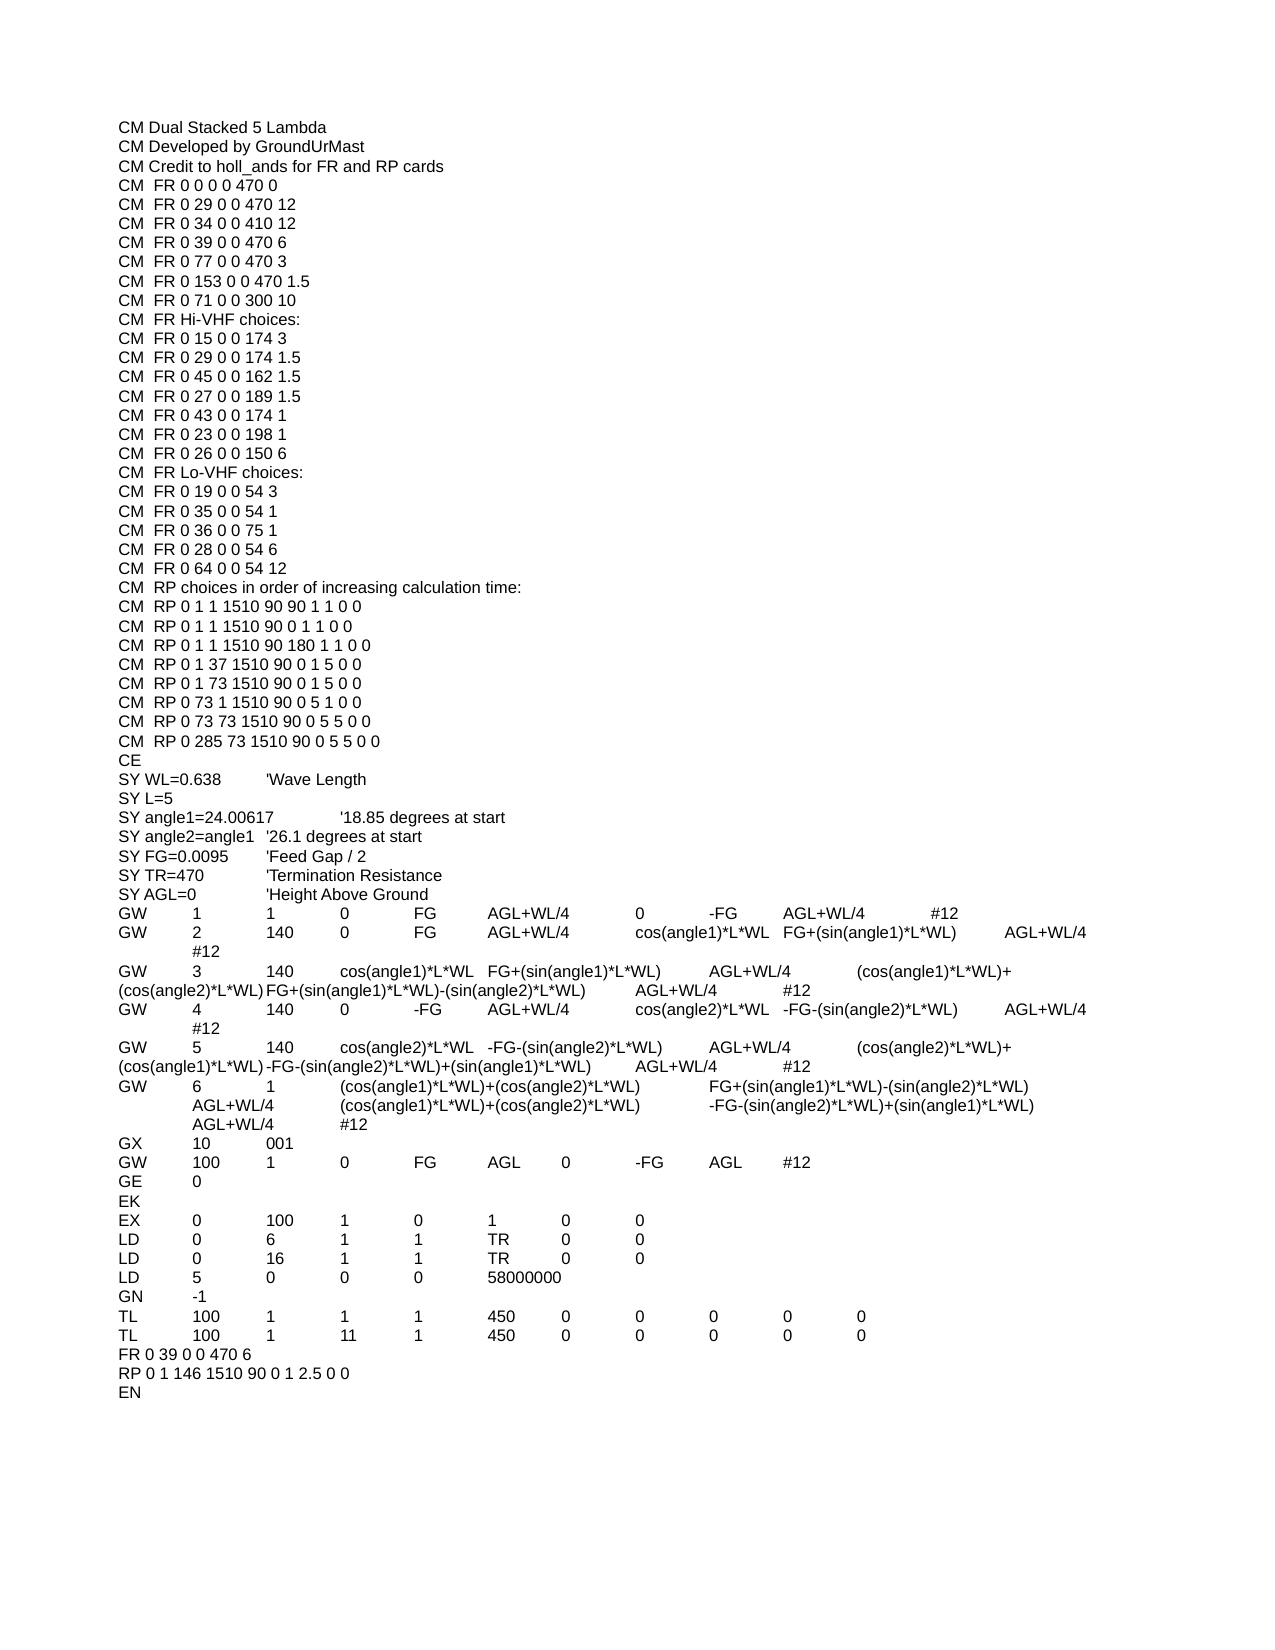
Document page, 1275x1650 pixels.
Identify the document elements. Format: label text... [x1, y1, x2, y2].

text CM FR 0 153 0 0 470 1.5 [118, 271, 1157, 291]
text CM FR Lo-VHF choices: [118, 463, 1157, 482]
text CM RP 0 73 1 1510 90 0 5 1 0 0 [118, 693, 1157, 712]
text CM FR 0 39 0 0 470 6 [118, 233, 1157, 252]
text CM RP 0 1 1 1510 90 0 1 1 0 0 [118, 616, 1157, 636]
text SY WL=0.638 'Wave Length [118, 770, 1157, 789]
text SY angle2=angle1 '26.1 degrees at start [118, 827, 1157, 846]
text CM FR 0 45 0 0 162 1.5 [118, 367, 1157, 386]
text SY angle1=24.00617 '18.85 degrees at start [118, 808, 1157, 827]
text CM FR 0 35 0 0 54 1 [118, 501, 1157, 521]
text CM FR 0 77 0 0 470 3 [118, 252, 1157, 271]
text CM RP choices in order of increasing calculation time: [118, 578, 1157, 597]
text GW 2 140 0 FG AGL+WL/4 cos(angle1)*L*WL FG+(sin(angle1)*L*WL) AGL+WL/4 #12 [118, 923, 1157, 961]
text GW 3 140 cos(angle1)*L*WL FG+(sin(angle1)*L*WL) AGL+WL/4 (cos(angle1)*L*WL)+(cos(angle2)*L*WL) FG+(sin(angle1)*L*WL)-(sin(angle2)*L*WL) AGL+WL/4 #12 [118, 961, 1157, 1000]
text CM FR 0 23 0 0 198 1 [118, 425, 1157, 444]
text CM RP 0 1 37 1510 90 0 1 5 0 0 [118, 655, 1157, 674]
text CM FR 0 71 0 0 300 10 [118, 291, 1157, 310]
text LD 5 0 0 0 58000000 [118, 1268, 1157, 1287]
text CM FR 0 34 0 0 410 12 [118, 214, 1157, 233]
text GN -1 [118, 1287, 1157, 1306]
text CM FR 0 19 0 0 54 3 [118, 482, 1157, 501]
text CM FR 0 43 0 0 174 1 [118, 406, 1157, 425]
text CM Developed by GroundUrMast [118, 137, 1157, 156]
text GW 100 1 0 FG AGL 0 -FG AGL #12 [118, 1153, 1157, 1172]
text SY TR=470 'Termination Resistance [118, 866, 1157, 885]
text CM RP 0 285 73 1510 90 0 5 5 0 0 [118, 731, 1157, 751]
text LD 0 6 1 1 TR 0 0 [118, 1230, 1157, 1249]
text CM Dual Stacked 5 Lambda [118, 118, 1157, 137]
text TL 100 1 1 1 450 0 0 0 0 0 [118, 1306, 1157, 1326]
text CM FR 0 64 0 0 54 12 [118, 559, 1157, 578]
text EK [118, 1191, 1157, 1211]
text RP 0 1 146 1510 90 0 1 2.5 0 0 [118, 1364, 1157, 1383]
text CM RP 0 1 1 1510 90 90 1 1 0 0 [118, 597, 1157, 616]
text CM FR 0 26 0 0 150 6 [118, 444, 1157, 463]
text TL 100 1 11 1 450 0 0 0 0 0 [118, 1326, 1157, 1345]
text CM FR 0 0 0 0 470 0 [118, 176, 1157, 195]
text SY L=5 [118, 789, 1157, 808]
text SY AGL=0 'Height Above Ground [118, 885, 1157, 904]
text GX 10 001 [118, 1134, 1157, 1153]
text GW 4 140 0 -FG AGL+WL/4 cos(angle2)*L*WL -FG-(sin(angle2)*L*WL) AGL+WL/4 #12 [118, 1000, 1157, 1038]
text LD 0 16 1 1 TR 0 0 [118, 1249, 1157, 1268]
text CM Credit to holl_ands for FR and RP cards [118, 156, 1157, 176]
text CE [118, 751, 1157, 770]
text CM FR Hi-VHF choices: [118, 310, 1157, 329]
text CM RP 0 1 73 1510 90 0 1 5 0 0 [118, 674, 1157, 693]
text EX 0 100 1 0 1 0 0 [118, 1211, 1157, 1230]
text GW 6 1 (cos(angle1)*L*WL)+(cos(angle2)*L*WL) FG+(sin(angle1)*L*WL)-(sin(angle2)*L*WL) AGL+WL/4 (cos(angle1)*L*WL)+(cos(angle2)*L*WL) -FG-(sin(angle2)*L*WL)+(sin(angle1)*L*WL) AGL+WL/4 #12 [118, 1076, 1157, 1134]
text GE 0 [118, 1172, 1157, 1191]
text GW 1 1 0 FG AGL+WL/4 0 -FG AGL+WL/4 #12 [118, 904, 1157, 923]
text SY FG=0.0095 'Feed Gap / 2 [118, 846, 1157, 866]
text CM FR 0 29 0 0 174 1.5 [118, 348, 1157, 367]
text GW 5 140 cos(angle2)*L*WL -FG-(sin(angle2)*L*WL) AGL+WL/4 (cos(angle2)*L*WL)+(cos(angle1)*L*WL) -FG-(sin(angle2)*L*WL)+(sin(angle1)*L*WL) AGL+WL/4 #12 [118, 1038, 1157, 1076]
text EN [118, 1383, 1157, 1402]
text CM FR 0 28 0 0 54 6 [118, 540, 1157, 559]
text CM FR 0 15 0 0 174 3 [118, 329, 1157, 348]
text CM FR 0 29 0 0 470 12 [118, 195, 1157, 214]
text CM RP 0 1 1 1510 90 180 1 1 0 0 [118, 636, 1157, 655]
text CM FR 0 27 0 0 189 1.5 [118, 386, 1157, 406]
text FR 0 39 0 0 470 6 [118, 1345, 1157, 1364]
text CM FR 0 36 0 0 75 1 [118, 521, 1157, 540]
text CM RP 0 73 73 1510 90 0 5 5 0 0 [118, 712, 1157, 731]
